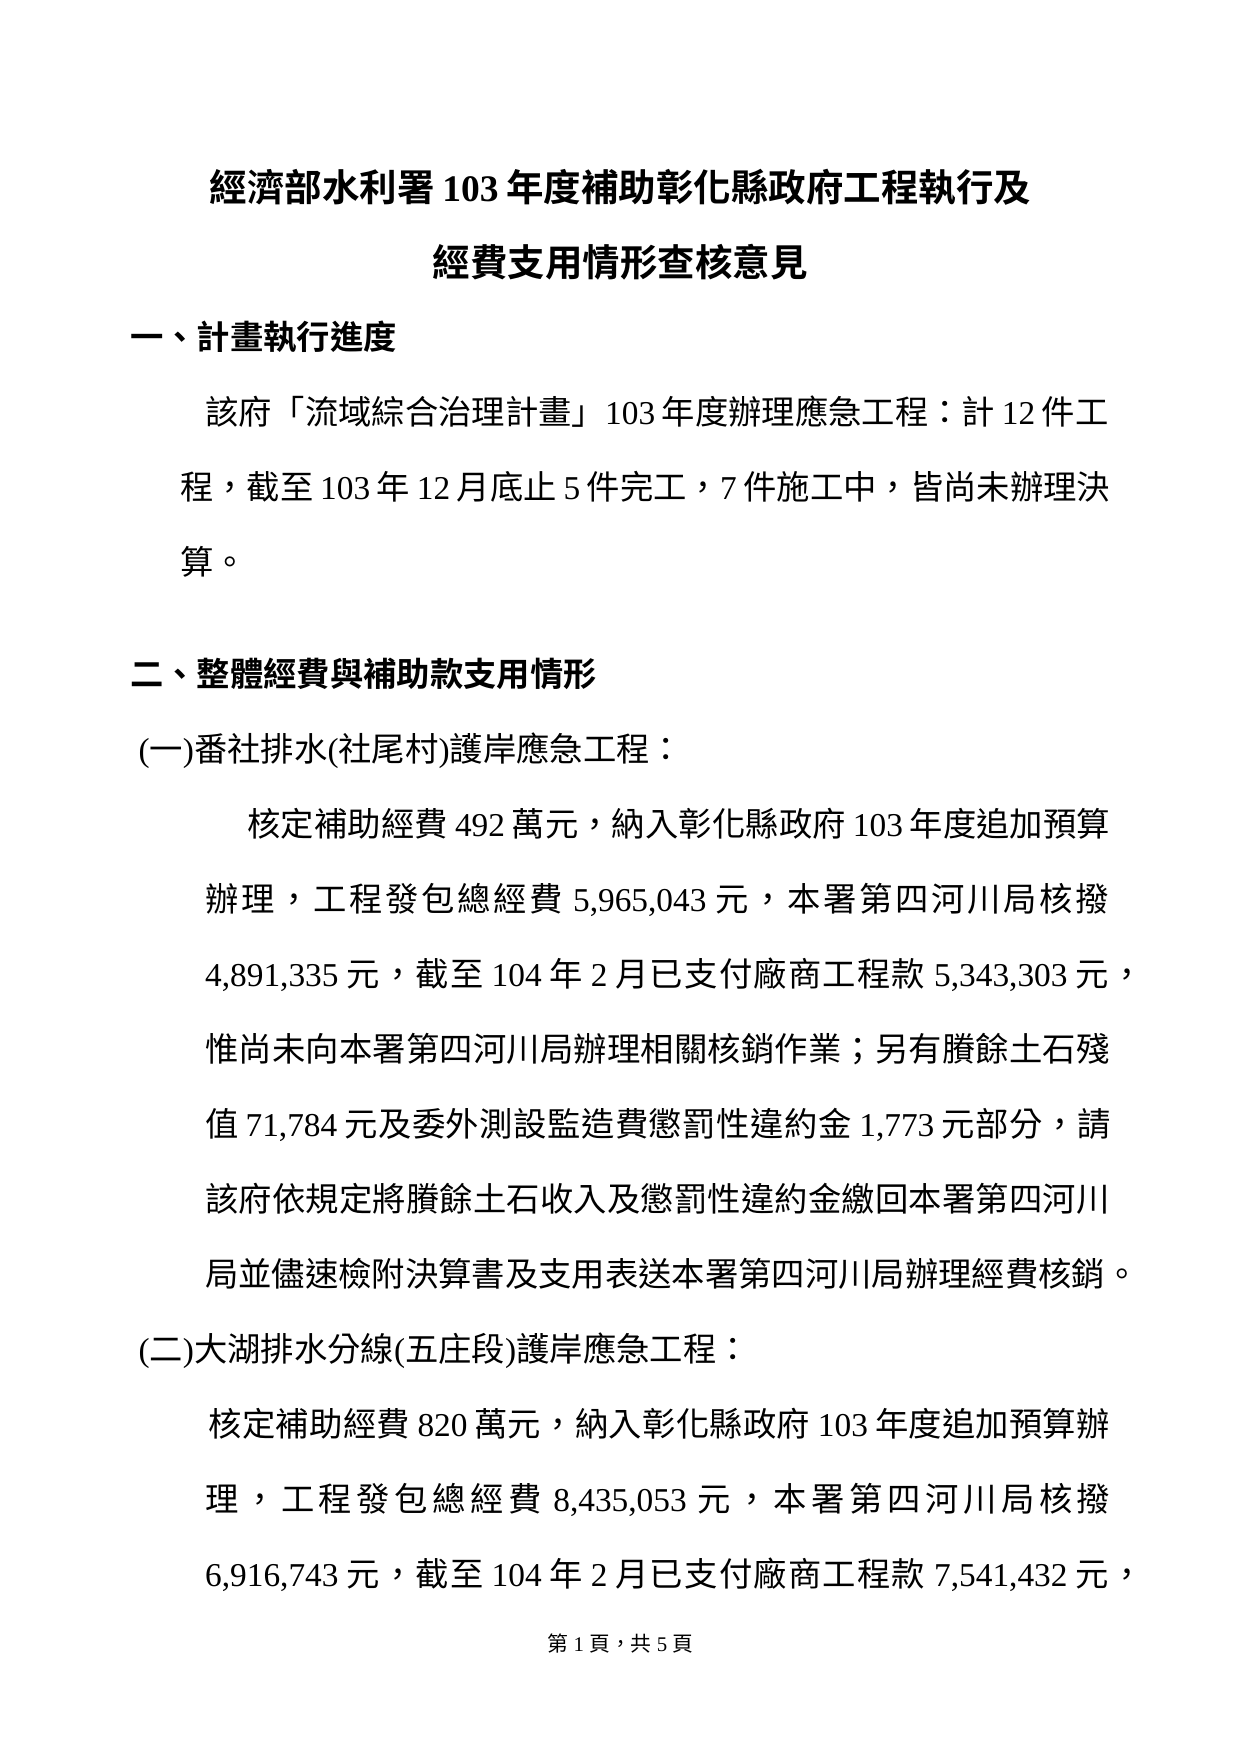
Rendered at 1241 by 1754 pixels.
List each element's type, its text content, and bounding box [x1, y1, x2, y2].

text 核定補助經費492萬元，納入彰化縣政府103年度追加預算辦理，工程發包總經費5,965,043元，本署第四河川局核撥4,891,335元，截至104年2月已支付廠商工程款5,343,303元，惟尚未向本署第四河川局辦理相關核銷作業；另有賸餘土石殘值71,784元及委外測設監造費懲罰性違約金1,773元部分，請該府依規定將賸餘土石收入及懲罰性違約金繳回本署第四河川局並儘速檢附決算書及支用表送本署第四河川局辦理經費核銷。 [205, 785, 1110, 1310]
text 二、整體經費與補助款支用情形 [130, 635, 1110, 710]
text 經濟部水利署103年度補助彰化縣政府工程執行及 [130, 147, 1110, 222]
text 核定補助經費820萬元，納入彰化縣政府103年度追加預算辦理，工程發包總經費8,435,053元，本署第四河川局核撥6,916,743元，截至104年2月已支付廠商工程款7,541,432元，惟尚未向本署第四河川局辦理相關核銷作業；請該府依規定儘速檢附決算書及支用表送本署第四河川局辦理經費核銷。 [130, 1385, 1110, 1610]
text (一)番社排水(社尾村)護岸應急工程： [130, 710, 1110, 785]
text 該府「流域綜合治理計畫」103年度辦理應急工程：計12件工程，截至103年12月底止5件完工，7件施工中，皆尚未辦理決算。 [180, 372, 1110, 597]
text (二)大湖排水分線(五庄段)護岸應急工程： [130, 1310, 1110, 1385]
text 經費支用情形查核意見 [130, 222, 1110, 297]
text 一、計畫執行進度 [130, 297, 1110, 372]
